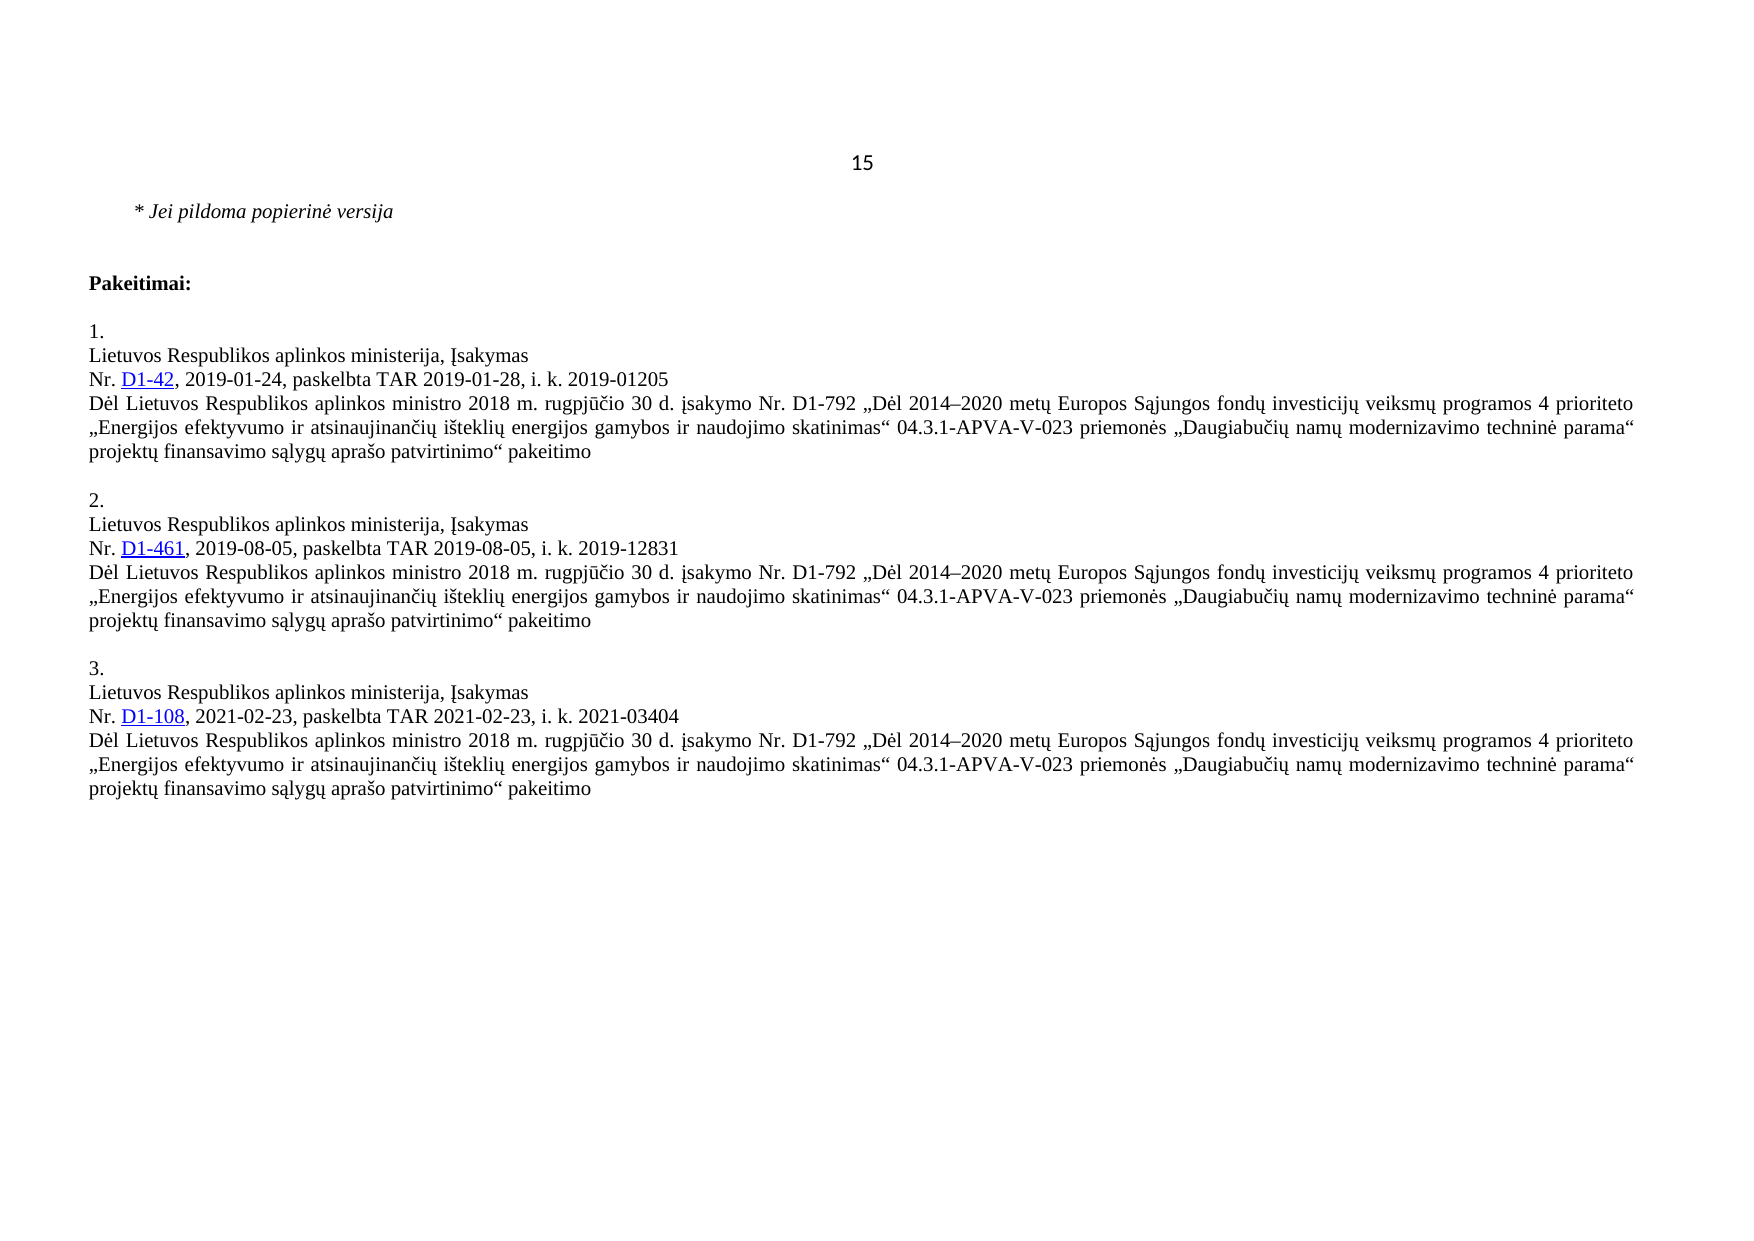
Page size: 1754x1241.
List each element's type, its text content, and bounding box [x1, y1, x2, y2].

text Dėl Lietuvos Respublikos aplinkos ministro 2018 m. rugpjūčio 30 d. įsakymo Nr. D1-792 „Dėl 2014–2020 metų Europos Sąjungos fondų investicijų veiksmų programos 4 prioriteto „Energijos efektyvumo ir atsinaujinančių išteklių energijos gamybos ir naudojimo skatinimas“ 04.3.1-APVA-V-023 priemonės „Daugiabučių namų modernizavimo techninė parama“ projektų finansavimo sąlygų aprašo patvirtinimo“ pakeitimo [89, 728, 1636, 800]
text * Jei pildoma popierinė versija [133, 199, 1636, 223]
text Lietuvos Respublikos aplinkos ministerija, Įsakymas [89, 512, 1636, 536]
text Dėl Lietuvos Respublikos aplinkos ministro 2018 m. rugpjūčio 30 d. įsakymo Nr. D1-792 „Dėl 2014–2020 metų Europos Sąjungos fondų investicijų veiksmų programos 4 prioriteto „Energijos efektyvumo ir atsinaujinančių išteklių energijos gamybos ir naudojimo skatinimas“ 04.3.1-APVA-V-023 priemonės „Daugiabučių namų modernizavimo techninė parama“ projektų finansavimo sąlygų aprašo patvirtinimo“ pakeitimo [89, 391, 1636, 463]
text Nr. D1-461, 2019-08-05, paskelbta TAR 2019-08-05, i. k. 2019-12831 [89, 536, 1636, 560]
text Pakeitimai: [89, 271, 1636, 295]
text Nr. D1-108, 2021-02-23, paskelbta TAR 2021-02-23, i. k. 2021-03404 [89, 704, 1636, 728]
text 1. [89, 319, 1636, 343]
text Lietuvos Respublikos aplinkos ministerija, Įsakymas [89, 680, 1636, 704]
text Nr. D1-42, 2019-01-24, paskelbta TAR 2019-01-28, i. k. 2019-01205 [89, 367, 1636, 391]
text 3. [89, 656, 1636, 680]
text 2. [89, 487, 1636, 512]
text Lietuvos Respublikos aplinkos ministerija, Įsakymas [89, 343, 1636, 367]
text Dėl Lietuvos Respublikos aplinkos ministro 2018 m. rugpjūčio 30 d. įsakymo Nr. D1-792 „Dėl 2014–2020 metų Europos Sąjungos fondų investicijų veiksmų programos 4 prioriteto „Energijos efektyvumo ir atsinaujinančių išteklių energijos gamybos ir naudojimo skatinimas“ 04.3.1-APVA-V-023 priemonės „Daugiabučių namų modernizavimo techninė parama“ projektų finansavimo sąlygų aprašo patvirtinimo“ pakeitimo [89, 560, 1636, 632]
